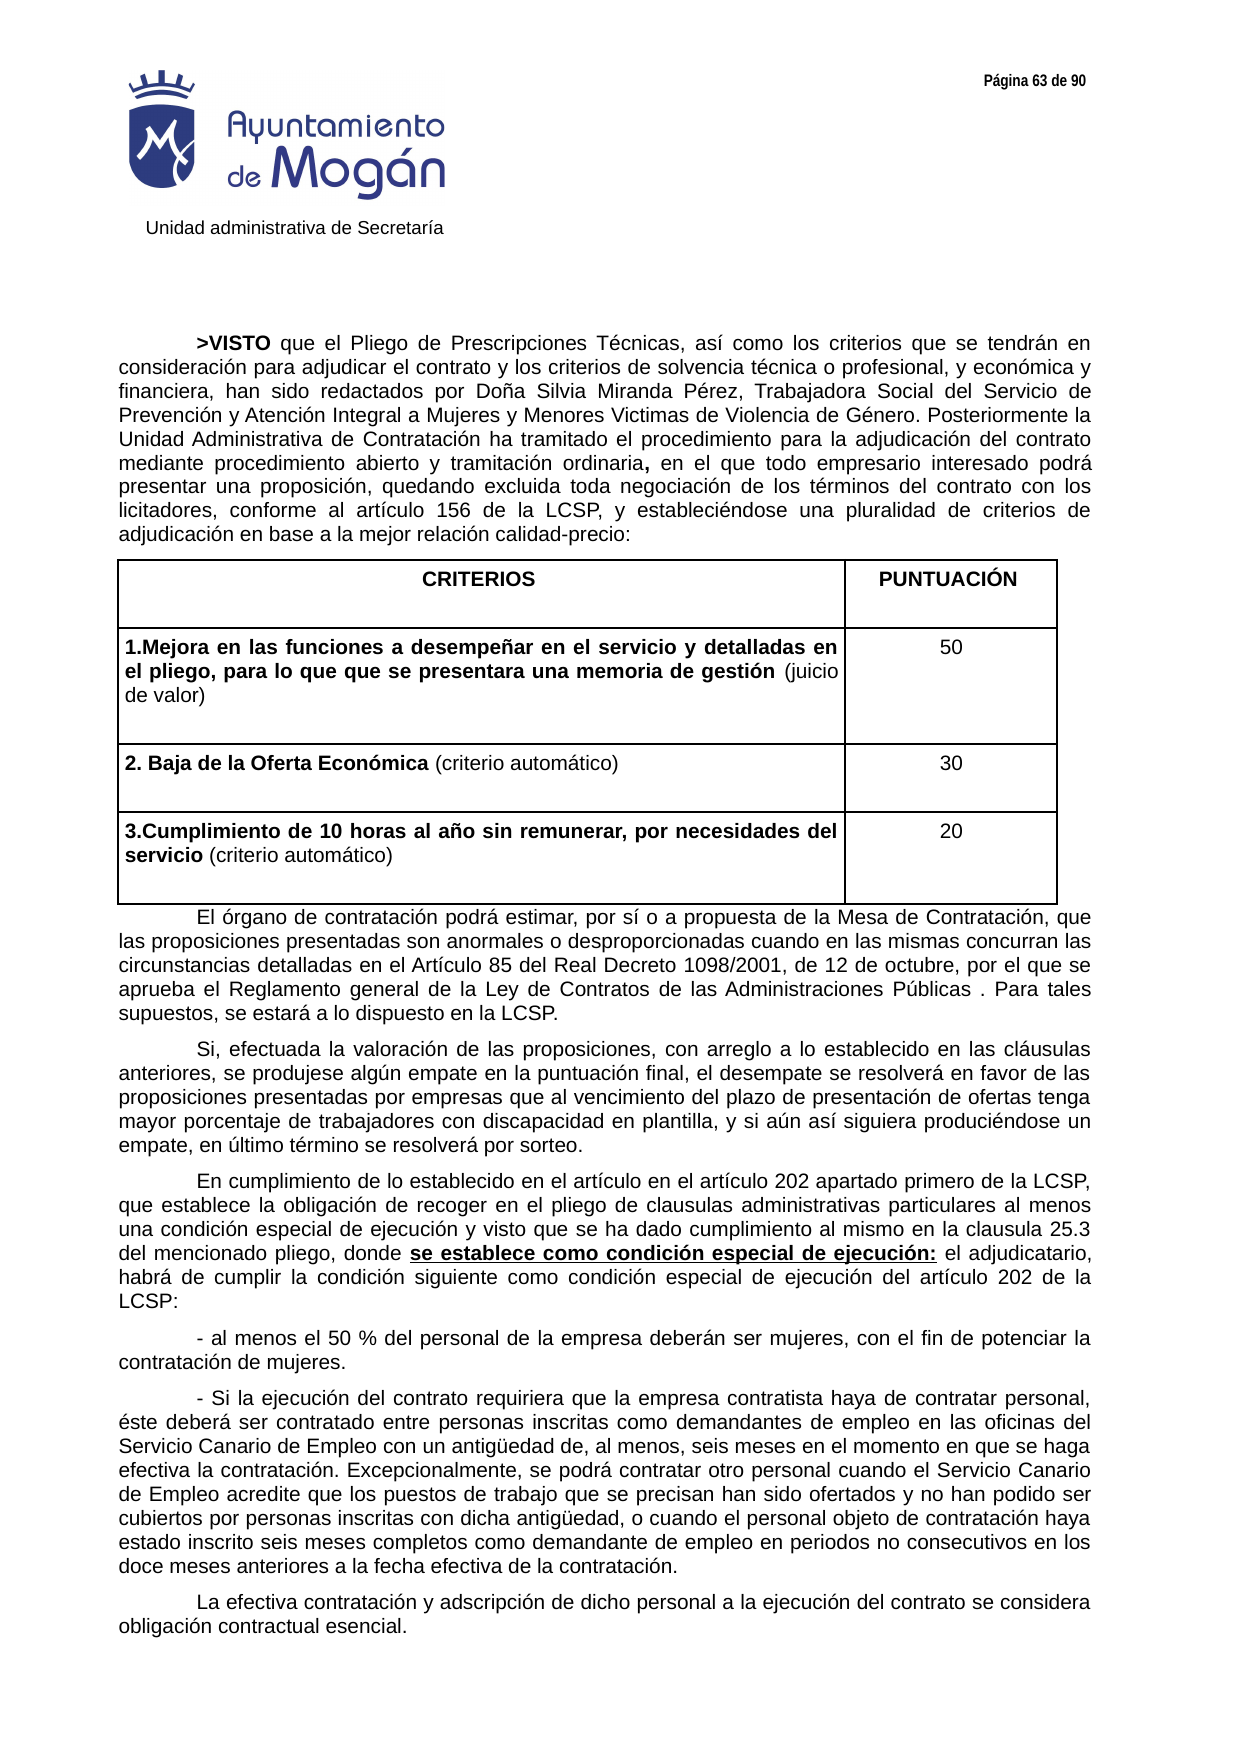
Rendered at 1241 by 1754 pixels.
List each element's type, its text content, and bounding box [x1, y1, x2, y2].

text La efectiva contratación y adscripción de dicho personal a la ejecución del contrato se considera obligación contractual esencial. [118, 1590, 1092, 1638]
text - Si la ejecución del contrato requiriera que la empresa contratista haya de contratar personal, éste deberá ser contratado entre personas inscritas como demandantes de empleo en las oficinas del Servicio Canario de Empleo con un antigüedad de, al menos, seis meses en el momento en que se haga efectiva la contratación. Excepcionalmente, se podrá contratar otro personal cuando el Servicio Canario de Empleo acredite que los puestos de trabajo que se precisan han sido ofertados y no han podido ser cubiertos por personas inscritas con dicha antigüedad, o cuando el personal objeto de contratación haya estado inscrito seis meses completos como demandante de empleo en periodos no consecutivos en los doce meses anteriores a la fecha efectiva de la contratación. [118, 1386, 1092, 1578]
table_cell 3.Cumplimiento de 10 horas al año sin remunerar, por necesidades del servicio (criterio automático) [119, 813, 844, 903]
text Si, efectuada la valoración de las proposiciones, con arreglo a lo establecido en las cláusulas anteriores, se produjese algún empate en la puntuación final, el desempate se resolverá en favor de las proposiciones presentadas por empresas que al vencimiento del plazo de presentación de ofertas tenga mayor porcentaje de trabajadores con discapacidad en plantilla, y si aún así siguiera produciéndose un empate, en último término se resolverá por sorteo. [118, 1037, 1092, 1157]
table_cell 1.Mejora en las funciones a desempeñar en el servicio y detalladas en el pliego, para lo que que se presentara una memoria de gestión (juicio de valor) [119, 629, 844, 743]
table_cell 30 [846, 745, 1056, 811]
text En cumplimiento de lo establecido en el artículo en el artículo 202 apartado primero de la LCSP, que establece la obligación de recoger en el pliego de clausulas administrativas particulares al menos una condición especial de ejecución y visto que se ha dado cumplimiento al mismo en la clausula 25.3 del mencionado pliego, donde se establece como condición especial de ejecución: el adjudicatario, habrá de cumplir la condición siguiente como condición especial de ejecución del artículo 202 de la LCSP: [118, 1169, 1092, 1313]
text >VISTO que el Pliego de Prescripciones Técnicas, así como los criterios que se tendrán en consideración para adjudicar el contrato y los criterios de solvencia técnica o profesional, y económica y financiera, han sido redactados por Doña Silvia Miranda Pérez, Trabajadora Social del Servicio de Prevención y Atención Integral a Mujeres y Menores Victimas de Violencia de Género. Posteriormente la Unidad Administrativa de Contratación ha tramitado el procedimiento para la adjudicación del contrato mediante procedimiento abierto y tramitación ordinaria, en el que todo empresario interesado podrá presentar una proposición, quedando excluida toda negociación de los términos del contrato con los licitadores, conforme al artículo 156 de la LCSP, y estableciéndose una pluralidad de criterios de adjudicación en base a la mejor relación calidad-precio: [118, 331, 1092, 546]
table_header CRITERIOS [119, 561, 844, 627]
picture [128, 70, 445, 206]
text El órgano de contratación podrá estimar, por sí o a propuesta de la Mesa de Contratación, que las proposiciones presentadas son anormales o desproporcionadas cuando en las mismas concurran las circunstancias detalladas en el Artículo 85 del Real Decreto 1098/2001, de 12 de octubre, por el que se aprueba el Reglamento general de la Ley de Contratos de las Administraciones Públicas . Para tales supuestos, se estará a lo dispuesto en la LCSP. [118, 905, 1092, 1024]
text - al menos el 50 % del personal de la empresa deberán ser mujeres, con el fin de potenciar la contratación de mujeres. [118, 1326, 1092, 1373]
table_header PUNTUACIÓN [846, 561, 1056, 627]
table_cell 50 [846, 629, 1056, 743]
table_cell 20 [846, 813, 1056, 903]
table_cell 2. Baja de la Oferta Económica (criterio automático) [119, 745, 844, 811]
